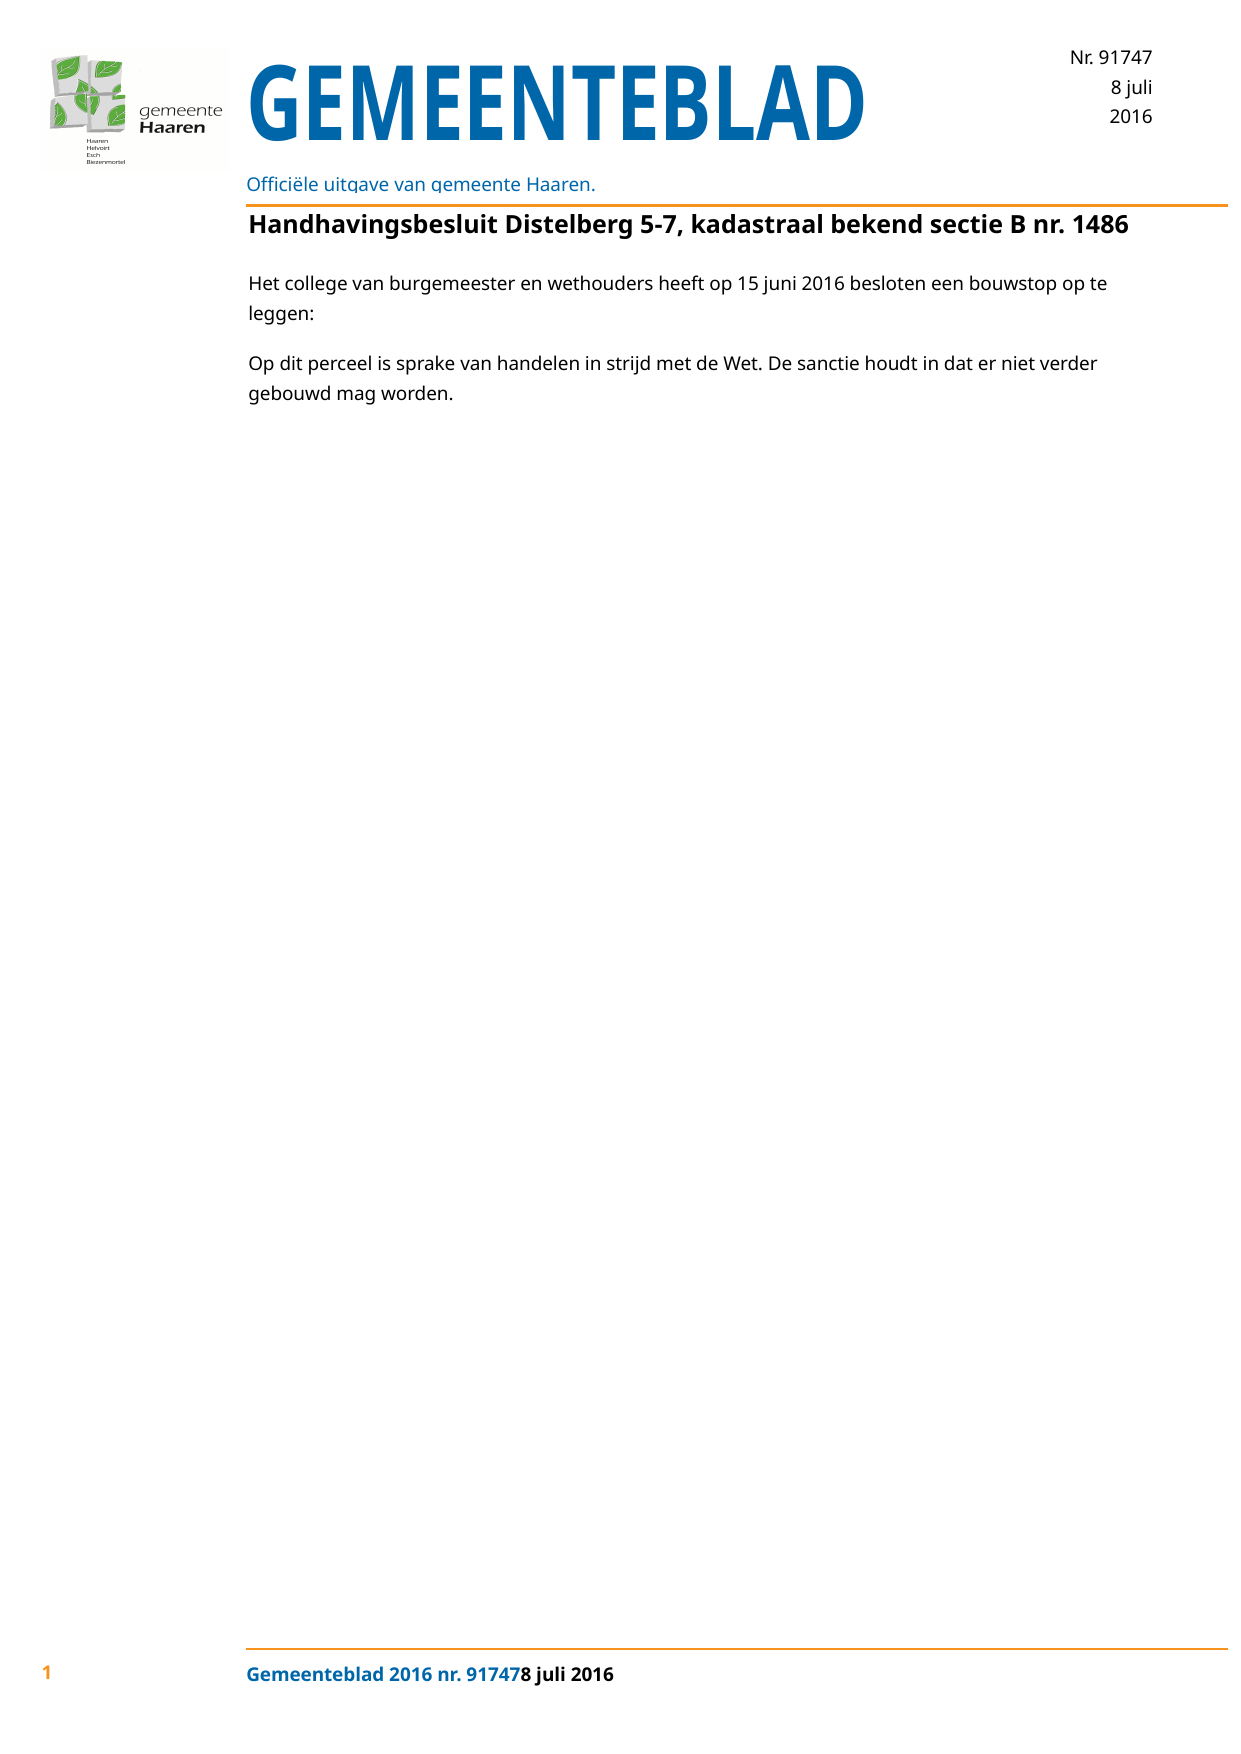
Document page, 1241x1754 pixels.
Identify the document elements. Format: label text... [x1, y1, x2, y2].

picture [41, 47, 231, 172]
text Op dit perceel is sprake van handelen in strijd met de Wet. De sanctie houdt in dat er niet verder gebouwd mag worden. [248, 350, 1152, 406]
text Het college van burgemeester en wethouders heeft op 15 juni 2016 besloten een bouwstop op te leggen: [248, 270, 1152, 326]
text Handhavingsbesluit Distelberg 5-7, kadastraal bekend sectie B nr. 1486 [248, 207, 1152, 241]
